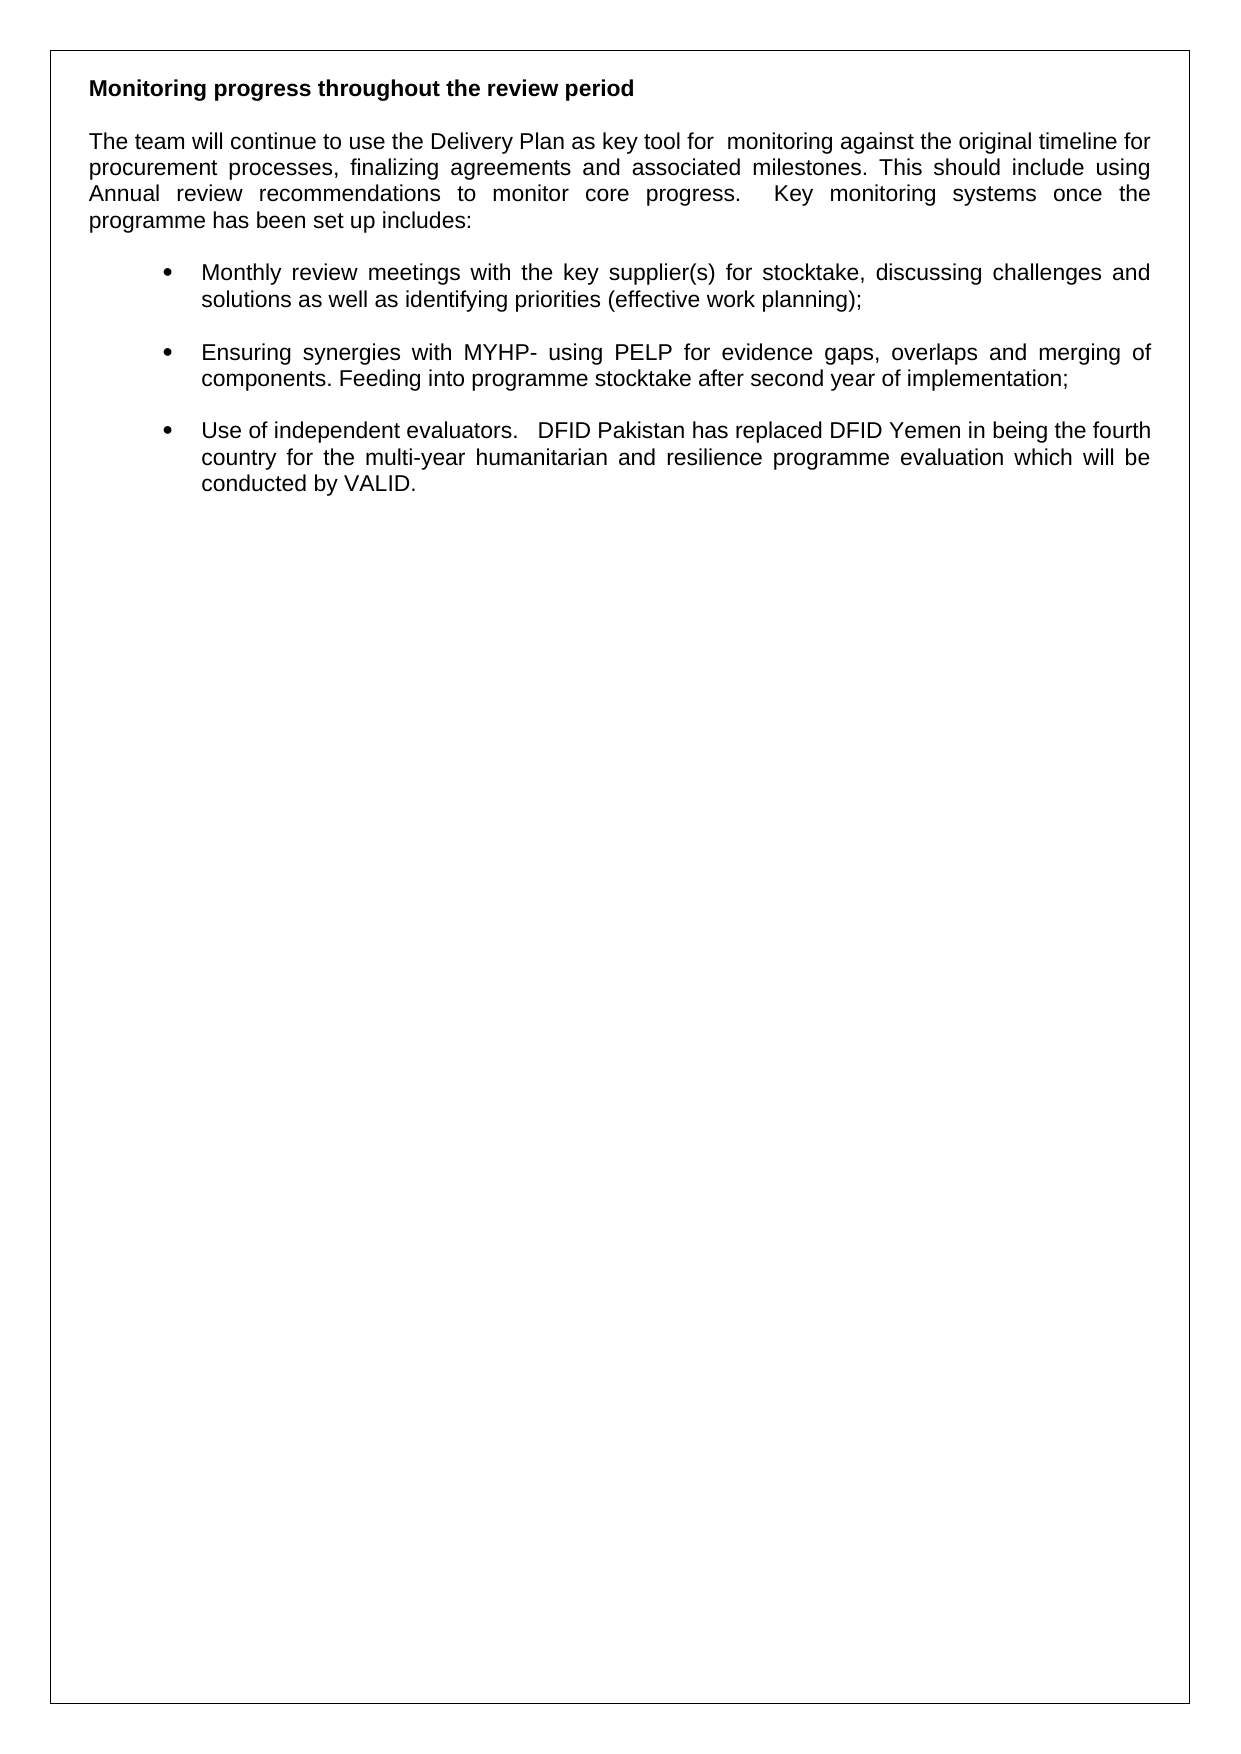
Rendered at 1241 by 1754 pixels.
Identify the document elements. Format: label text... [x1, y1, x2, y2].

list Use of independent evaluators. DFID Pakistan has replaced DFID Yemen in being the fourth country for the multi-year humanitarian and resilience programme evaluation which will be conducted by VALID. [164, 417, 1152, 497]
text The team will continue to use the Delivery Plan as key tool for monitoring against the original timeline for procurement processes, finalizing agreements and associated milestones. This should include using Annual review recommendations to monitor core progress. Key monitoring systems once the programme has been set up includes: [89, 128, 1152, 233]
list Ensuring synergies with MYHP- using PELP for evidence gaps, overlaps and merging of components. Feeding into programme stocktake after second year of implementation; [164, 338, 1152, 391]
list Monthly review meetings with the key supplier(s) for stocktake, discussing challenges and solutions as well as identifying priorities (effective work planning); [164, 259, 1152, 312]
text Monitoring progress throughout the review period [89, 75, 1152, 101]
